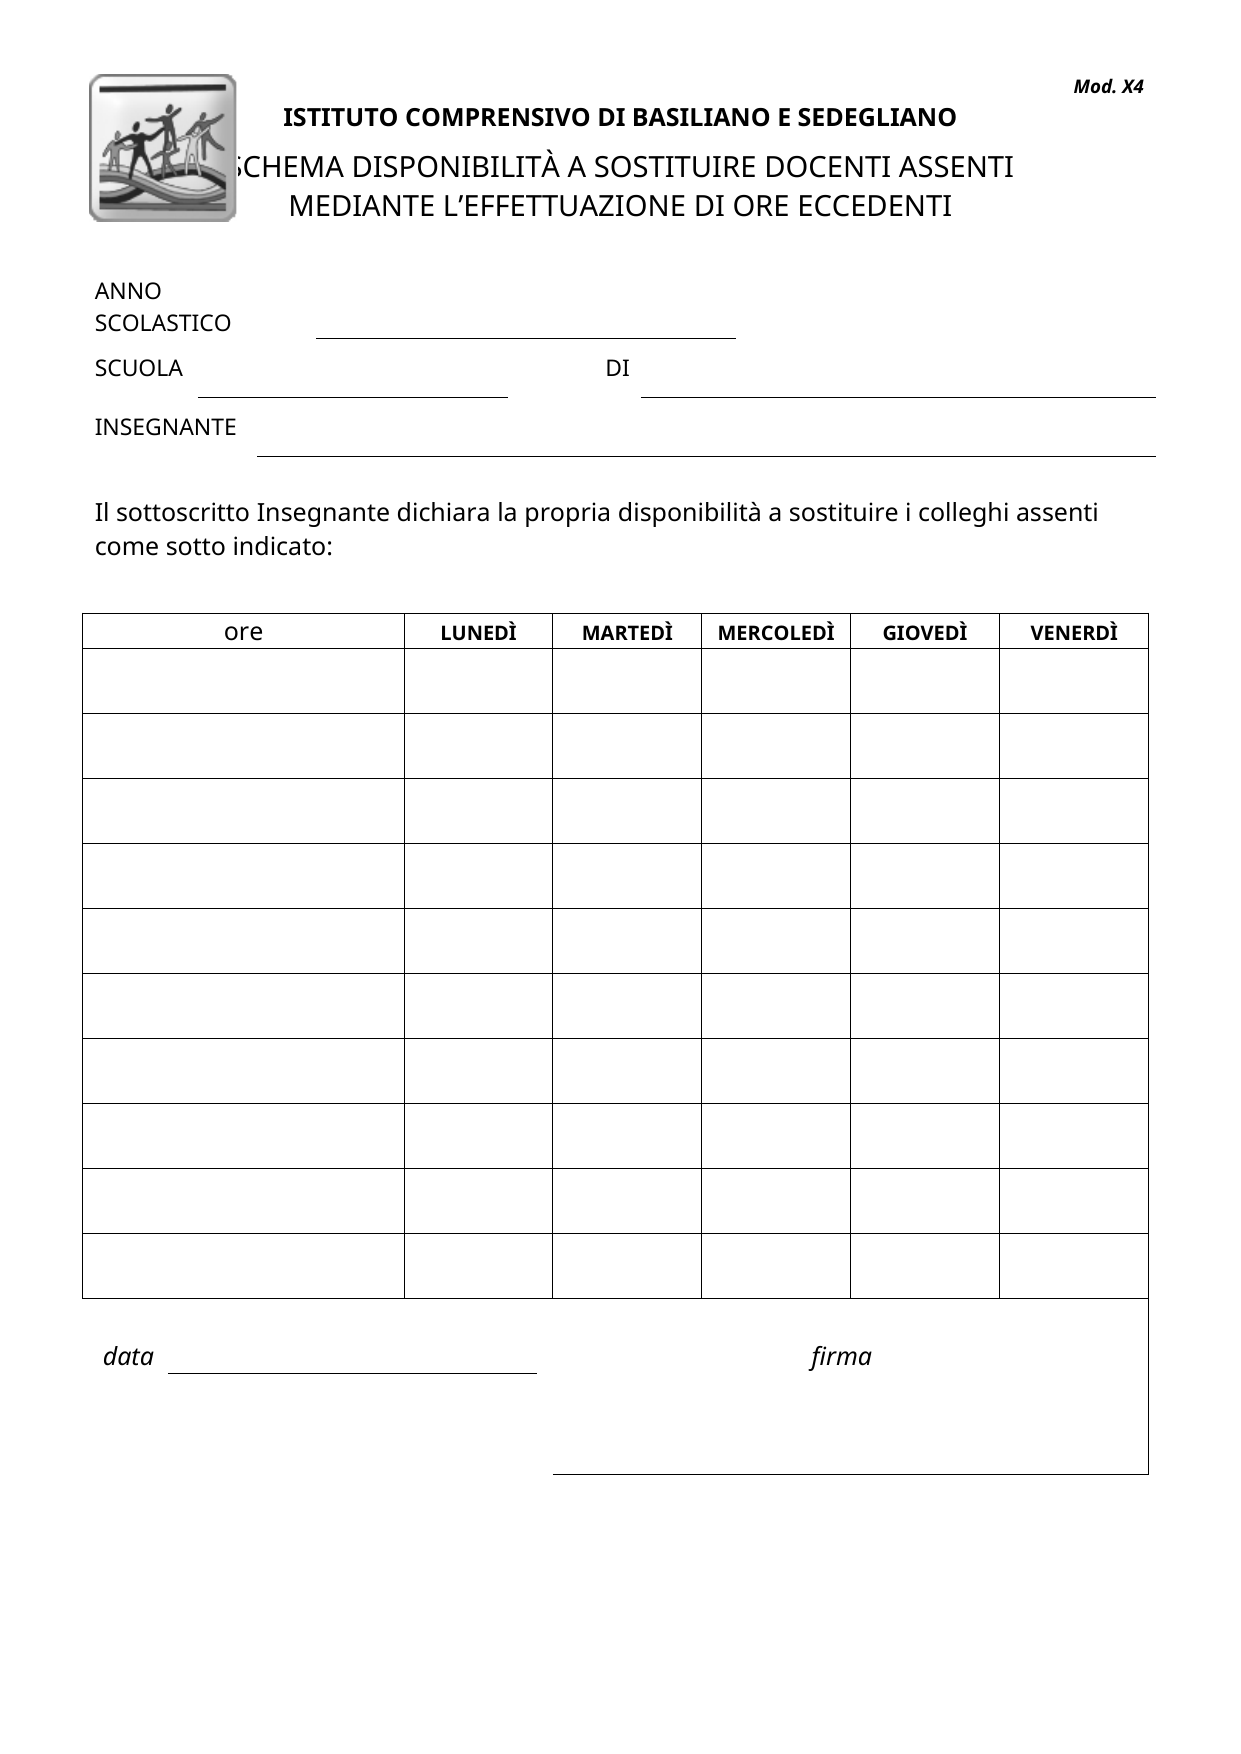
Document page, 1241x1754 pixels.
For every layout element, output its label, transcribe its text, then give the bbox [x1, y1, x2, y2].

table_cell [702, 1169, 850, 1233]
table_cell firma [537, 1299, 1148, 1373]
table_cell [702, 1104, 850, 1168]
table_cell [851, 1039, 999, 1103]
table_cell [83, 844, 404, 908]
table_cell [702, 844, 850, 908]
table_cell Scuola [83, 338, 198, 397]
text Istituto Comprensivo di Basiliano e Sedegliano [87, 73, 1146, 223]
table_cell [168, 1299, 537, 1373]
table_cell [1000, 974, 1148, 1038]
table_cell [405, 779, 552, 843]
table_cell [405, 1234, 552, 1298]
table_cell [405, 909, 552, 973]
text schema disponibilità a sostituire docenti assenti mediante l’effettuazione di ore eccedenti [94, 146, 1146, 225]
table_cell [553, 1104, 701, 1168]
table_cell [1000, 909, 1148, 973]
table_header martedì [553, 614, 701, 648]
table_cell di [508, 339, 641, 397]
text Il sottoscritto Insegnante dichiara la propria disponibilità a sostituire i colleghi assenti come sotto indicato: [94, 494, 1146, 563]
table_cell [1000, 714, 1148, 778]
table_cell [553, 844, 701, 908]
table_cell [553, 1169, 701, 1233]
table_cell [702, 714, 850, 778]
table_cell [405, 844, 552, 908]
table_cell [851, 1104, 999, 1168]
table_cell [641, 338, 1156, 397]
table_cell [553, 649, 701, 713]
picture [89, 74, 237, 222]
table_cell [851, 779, 999, 843]
table_cell [702, 649, 850, 713]
table_header venerdì [1000, 614, 1148, 648]
table_cell [702, 1039, 850, 1103]
table_header mercoledì [702, 614, 850, 648]
table_cell [1000, 1039, 1148, 1103]
table_cell [553, 779, 701, 843]
table_cell [83, 974, 404, 1038]
table_cell [83, 1234, 404, 1298]
table_cell [405, 649, 552, 713]
table_cell [405, 1169, 552, 1233]
table_cell [405, 974, 552, 1038]
table_cell [851, 649, 999, 713]
table_cell [851, 1169, 999, 1233]
table_cell [405, 714, 552, 778]
table_header giovedì [851, 614, 999, 648]
table_cell [83, 1104, 404, 1168]
table_header [736, 275, 1156, 338]
table_cell [553, 1373, 1148, 1474]
table_cell [405, 1104, 552, 1168]
table_cell [257, 397, 1156, 456]
table_cell [83, 649, 404, 713]
table_cell [405, 1039, 552, 1103]
table_header anno scolastico [83, 275, 316, 338]
table_cell [553, 1234, 701, 1298]
table_cell [702, 779, 850, 843]
table_cell [851, 909, 999, 973]
table_cell [83, 909, 404, 973]
table_cell [83, 1169, 404, 1233]
table_cell [1000, 779, 1148, 843]
table_cell [1000, 1169, 1148, 1233]
table_cell data [83, 1299, 168, 1373]
table_header ore [83, 614, 404, 648]
table_cell [702, 909, 850, 973]
table_cell [83, 1373, 553, 1474]
table_header lunedì [405, 614, 552, 648]
table_cell [1000, 649, 1148, 713]
table_cell [851, 714, 999, 778]
table_cell [83, 1039, 404, 1103]
table_cell [1000, 1104, 1148, 1168]
table_cell [83, 779, 404, 843]
table_cell [553, 909, 701, 973]
table_cell [851, 1234, 999, 1298]
table_cell [1000, 1234, 1148, 1298]
table_cell [702, 1234, 850, 1298]
table_cell [198, 338, 508, 397]
table_cell [1000, 844, 1148, 908]
table_cell [553, 974, 701, 1038]
table_cell [553, 714, 701, 778]
table_cell [702, 974, 850, 1038]
table_cell [851, 844, 999, 908]
table_cell [553, 1039, 701, 1103]
table_cell [851, 974, 999, 1038]
table_header [316, 275, 736, 338]
table_cell [83, 714, 404, 778]
table_cell insegnante [83, 397, 257, 456]
